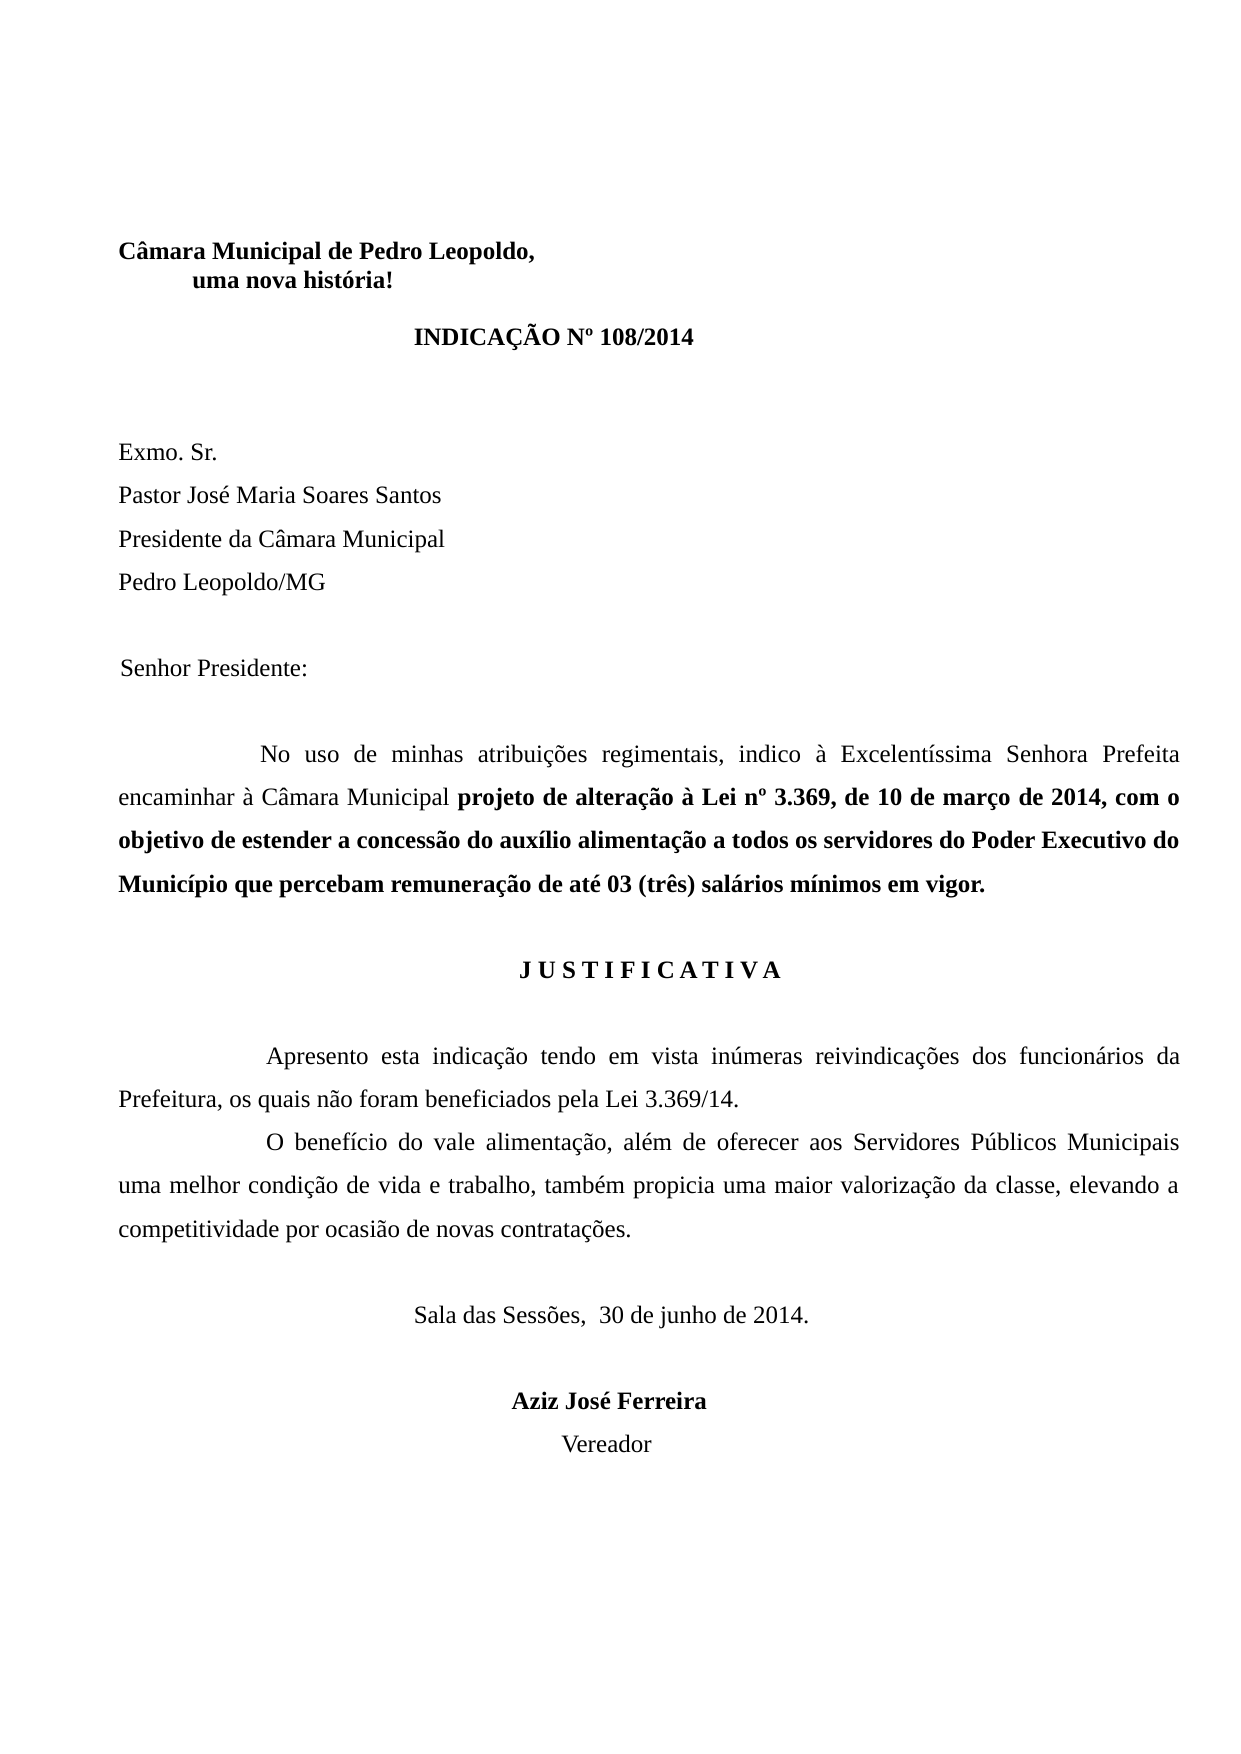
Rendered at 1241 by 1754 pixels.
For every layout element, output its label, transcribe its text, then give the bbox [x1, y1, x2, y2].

text Vereador [118, 1429, 1181, 1458]
text J U S T I F I C A T I V A [118, 955, 1181, 984]
text Exmo. Sr. [118, 437, 1181, 466]
text INDICAÇÃO Nº 108/2014 [118, 322, 1181, 351]
text Apresento esta indicação tendo em vista inúmeras reivindicações dos funcionários da Prefeitura, os quais não foram beneficiados pela Lei 3.369/14. [118, 1041, 1181, 1113]
text Sala das Sessões, 30 de junho de 2014. [118, 1300, 1181, 1329]
text Presidente da Câmara Municipal [118, 524, 1181, 552]
text Câmara Municipal de Pedro Leopoldo, [118, 236, 1181, 265]
text Aziz José Ferreira [118, 1386, 1181, 1415]
text No uso de minhas atribuições regimentais, indico à Excelentíssima Senhora Prefeita encaminhar à Câmara Municipal projeto de alteração à Lei nº 3.369, de 10 de março de 2014, com o objetivo de estender a concessão do auxílio alimentação a todos os servidores do Poder Executivo do Município que percebam remuneração de até 03 (três) salários mínimos em vigor. [118, 739, 1181, 897]
text uma nova história! [118, 265, 1181, 294]
text Pedro Leopoldo/MG [118, 567, 1181, 596]
text Senhor Presidente: [120, 653, 1181, 682]
text Pastor José Maria Soares Santos [118, 481, 1181, 509]
text O benefício do vale alimentação, além de oferecer aos Servidores Públicos Municipais uma melhor condição de vida e trabalho, também propicia uma maior valorização da classe, elevando a competitividade por ocasião de novas contratações. [118, 1127, 1181, 1242]
